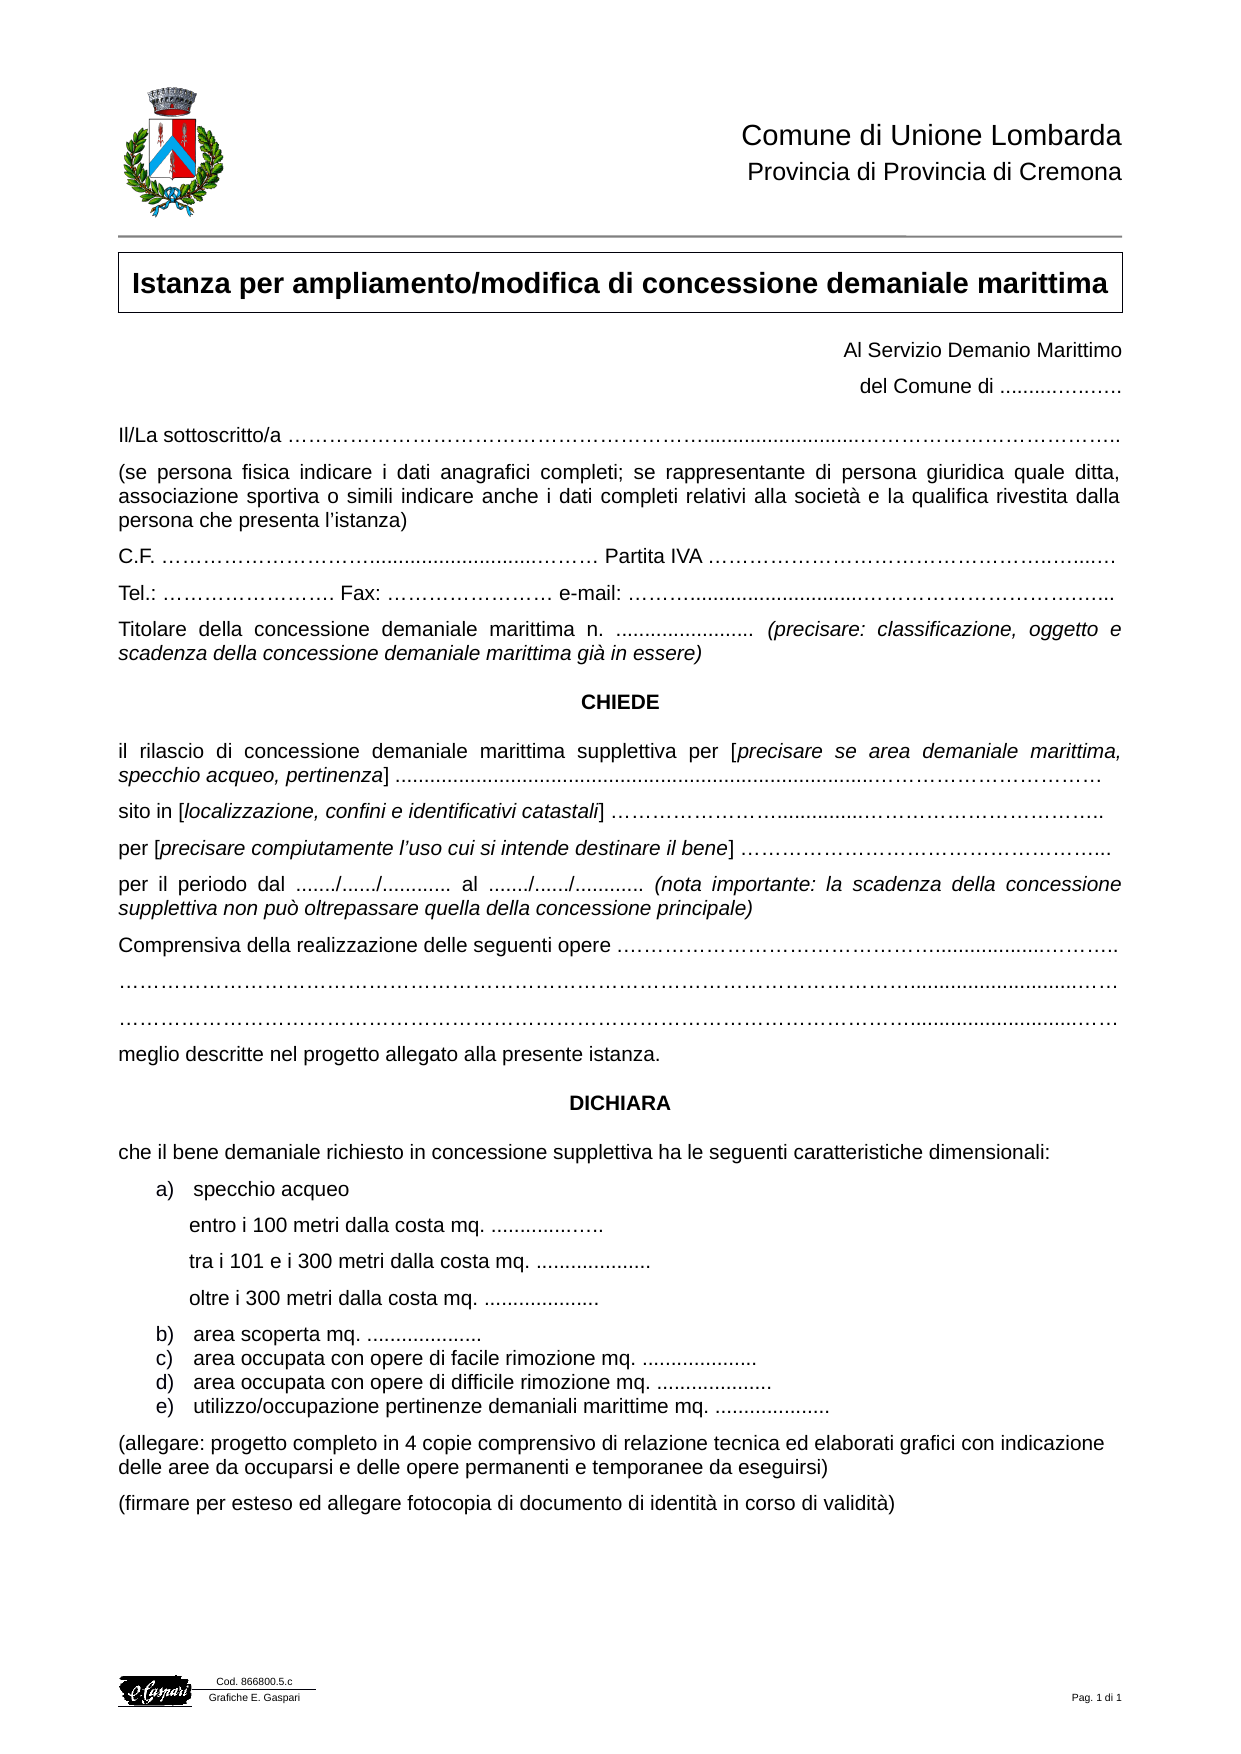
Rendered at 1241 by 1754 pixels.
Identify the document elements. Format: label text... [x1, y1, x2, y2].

text Il/La sottoscritto/a ……………………………………………………...........................……………………………….. [118, 423, 1122, 447]
text Comprensiva della realizzazione delle seguenti opere .………………………………………...................……….. [118, 933, 1122, 957]
text per il periodo dal ......./....../............ al ......./....../............ (nota importante: la scadenza della concessione supplettiva non può oltrepassare quella della concessione principale) [118, 872, 1122, 920]
text C.F. ………………………….............................……… Partita IVA …………………………………………..…....… [118, 544, 1122, 568]
picture [118, 1674, 192, 1706]
text entro i 100 metri dalla costa mq. ..............….. [189, 1213, 1122, 1237]
text oltre i 300 metri dalla costa mq. .................... [189, 1286, 1122, 1310]
list utilizzo/occupazione pertinenze demaniali marittime mq. .................... [156, 1394, 1122, 1418]
text Comune di Unione Lombarda [224, 118, 1122, 152]
list area scoperta mq. .................... [156, 1322, 1122, 1346]
text meglio descritte nel progetto allegato alla presente istanza. [118, 1042, 1122, 1066]
text il rilascio di concessione demaniale marittima supplettiva per [precisare se area demaniale marittima, specchio acqueo, pertinenza] ...................................................................................…………………………… [118, 739, 1122, 787]
list area occupata con opere di difficile rimozione mq. .................... [156, 1370, 1122, 1394]
list specchio acqueo [156, 1176, 1122, 1200]
text tra i 101 e i 300 metri dalla costa mq. .................... [189, 1249, 1122, 1273]
text Provincia di Provincia di Cremona [224, 157, 1122, 185]
text Tel.: ……………………. Fax: …………………… e-mail: ………..............................………………………….…... [118, 581, 1122, 604]
text (se persona fisica indicare i dati anagrafici completi; se rappresentante di persona giuridica quale ditta, associazione sportiva o simili indicare anche i dati completi relativi alla società e la qualifica rivestita dalla persona che presenta l’istanza) [118, 460, 1122, 532]
text del Comune di ..........…..….. [118, 374, 1122, 398]
text CHIEDE [118, 690, 1122, 714]
text che il bene demaniale richiesto in concessione supplettiva ha le seguenti caratteristiche dimensionali: [118, 1140, 1122, 1164]
text sito in [localizzazione, confini e identificativi catastali] ……………………...............…………………………….. [118, 799, 1122, 823]
text Titolare della concessione demaniale marittima n. ........................ (precisare: classificazione, oggetto e scadenza della concessione demaniale marittima già in essere) [118, 617, 1122, 665]
text DICHIARA [118, 1091, 1122, 1115]
text (allegare: progetto completo in 4 copie comprensivo di relazione tecnica ed elaborati grafici con indicazione delle aree da occuparsi e delle opere permanenti e temporanee da eseguirsi) [118, 1431, 1122, 1478]
list area occupata con opere di facile rimozione mq. .................... [156, 1346, 1122, 1370]
text …………………………………………………………………………………………………….............................…… [118, 969, 1122, 993]
table_header Istanza per ampliamento/modifica di concessione demaniale marittima [119, 253, 1122, 312]
text (firmare per esteso ed allegare fotocopia di documento di identità in corso di validità) [118, 1491, 1122, 1515]
text Al Servizio Demanio Marittimo [118, 338, 1122, 362]
text …………………………………………………………………………………………………….............................…… [118, 1006, 1122, 1029]
text per [precisare compiutamente l’uso cui si intende destinare il bene] ……………………………………………... [118, 836, 1122, 860]
picture [122, 87, 224, 219]
